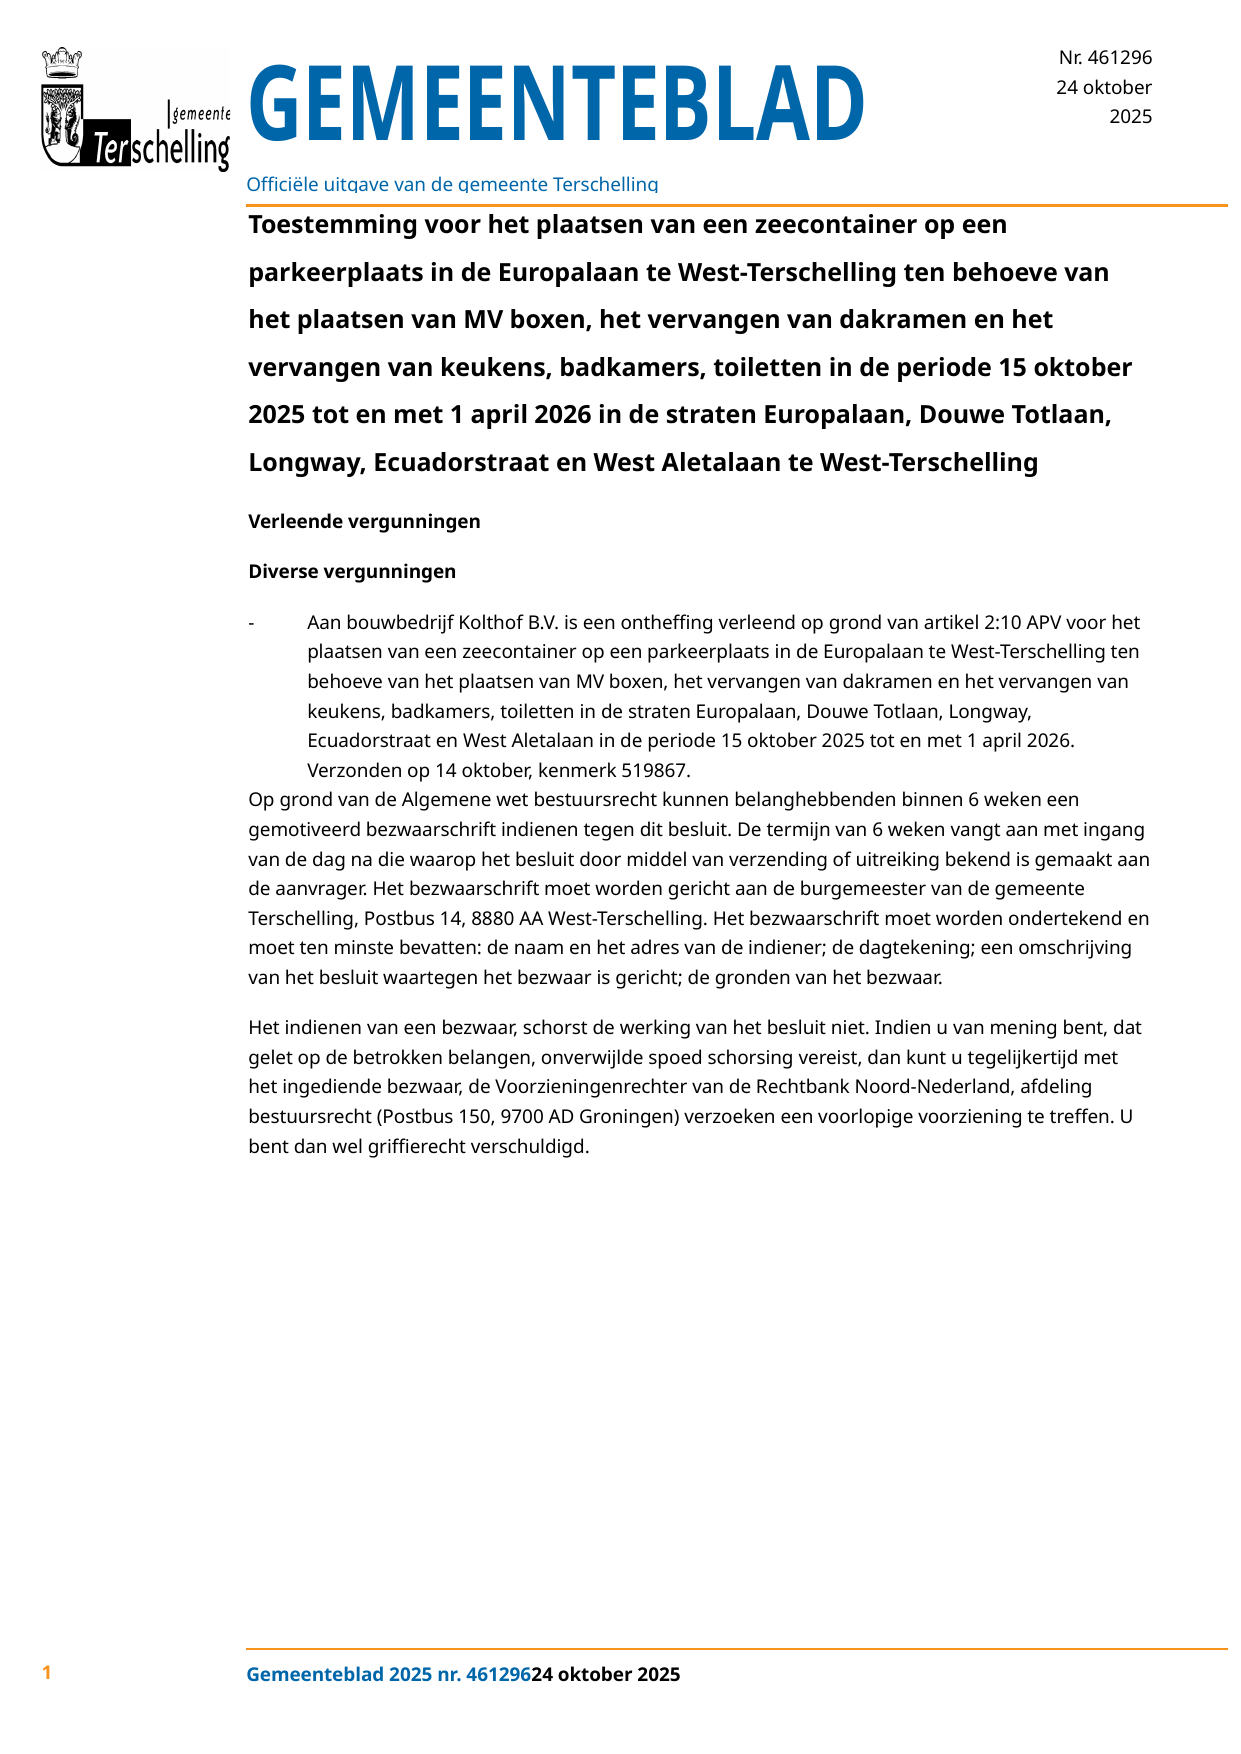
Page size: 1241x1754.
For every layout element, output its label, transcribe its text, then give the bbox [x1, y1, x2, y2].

text Het indienen van een bezwaar, schorst de werking van het besluit niet. Indien u van mening bent, dat gelet op de betrokken belangen, onverwijlde spoed schorsing vereist, dan kunt u tegelijkertijd met het ingediende bezwaar, de Voorzieningenrechter van de Rechtbank Noord-Nederland, afdeling bestuursrecht (Postbus 150, 9700 AD Groningen) verzoeken een voorlopige voorziening te treffen. U bent dan wel griffierecht verschuldigd. [248, 1014, 1152, 1159]
text Verleende vergunningen [248, 508, 1152, 534]
picture [41, 47, 231, 172]
text Op grond van de Algemene wet bestuursrecht kunnen belanghebbenden binnen 6 weken een gemotiveerd bezwaarschrift indienen tegen dit besluit. De termijn van 6 weken vangt aan met ingang van de dag na die waarop het besluit door middel van verzending of uitreiking bekend is gemaakt aan de aanvrager. Het bezwaarschrift moet worden gericht aan de burgemeester van de gemeente Terschelling, Postbus 14, 8880 AA West-Terschelling. Het bezwaarschrift moet worden ondertekend en moet ten minste bevatten: de naam en het adres van de indiener; de dagtekening; een omschrijving van het besluit waartegen het bezwaar is gericht; de gronden van het bezwaar. [248, 787, 1152, 990]
list Aan bouwbedrijf Kolthof B.V. is een ontheffing verleend op grond van artikel 2:10 APV voor het plaatsen van een zeecontainer op een parkeerplaats in de Europalaan te West-Terschelling ten behoeve van het plaatsen van MV boxen, het vervangen van dakramen en het vervangen van keukens, badkamers, toiletten in de straten Europalaan, Douwe Totlaan, Longway, Ecuadorstraat en West Aletalaan in de periode 15 oktober 2025 tot en met 1 april 2026. Verzonden op 14 oktober, kenmerk 519867. [248, 609, 1152, 783]
text Diverse vergunningen [248, 559, 1152, 584]
text Toestemming voor het plaatsen van een zeecontainer op een parkeerplaats in de Europalaan te West-Terschelling ten behoeve van het plaatsen van MV boxen, het vervangen van dakramen en het vervangen van keukens, badkamers, toiletten in de periode 15 oktober 2025 tot en met 1 april 2026 in de straten Europalaan, Douwe Totlaan, Longway, Ecuadorstraat en West Aletalaan te West-Terschelling [248, 207, 1152, 479]
